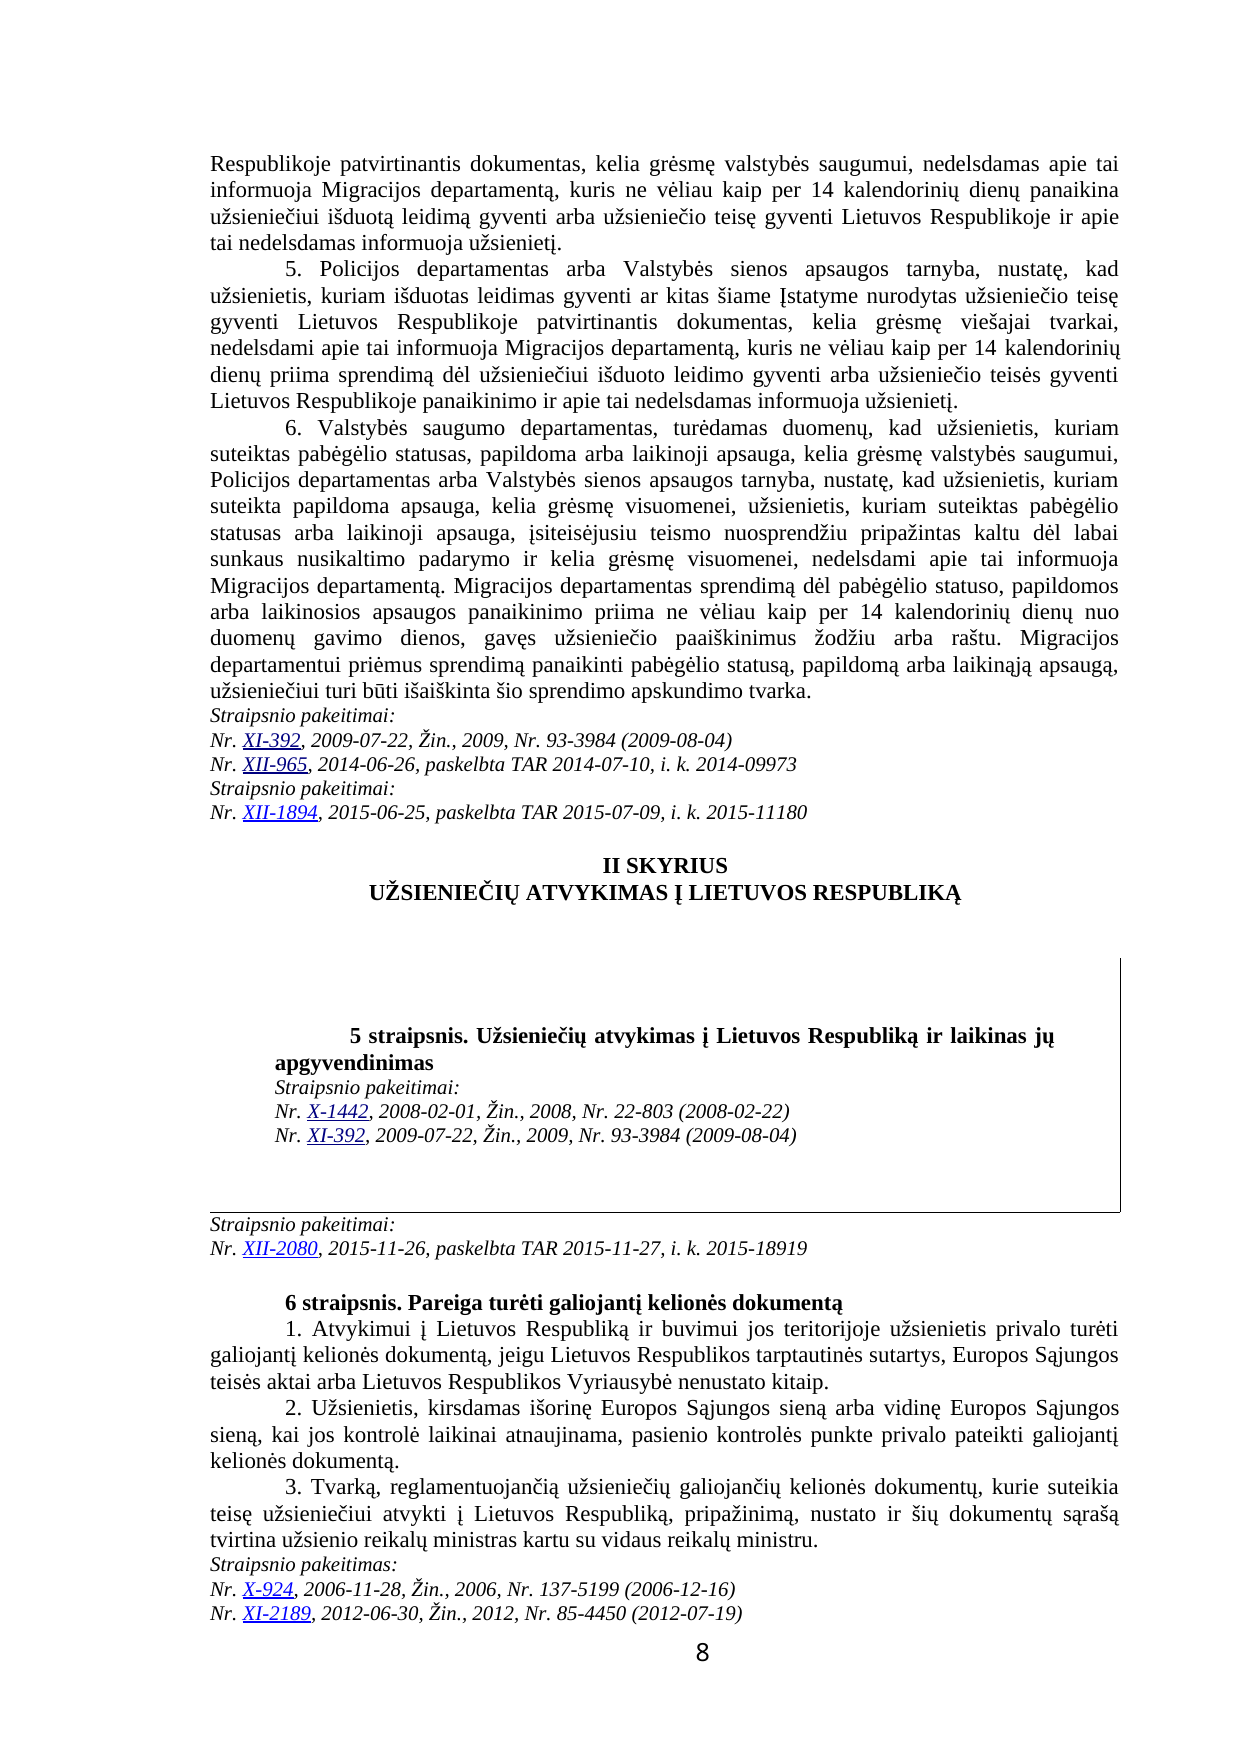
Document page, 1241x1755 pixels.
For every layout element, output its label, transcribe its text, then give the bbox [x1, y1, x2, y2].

text Respublikoje patvirtinantis dokumentas, kelia grėsmę valstybės saugumui, nedelsdamas apie tai informuoja Migracijos departamentą, kuris ne vėliau kaip per 14 kalendorinių dienų panaikina užsieniečiui išduotą leidimą gyventi arba užsieniečio teisę gyventi Lietuvos Respublikoje ir apie tai nedelsdamas informuoja užsienietį. [210, 150, 1120, 255]
text Straipsnio pakeitimas: [210, 1552, 1120, 1576]
text Nr. XII-2080, 2015-11-26, paskelbta TAR 2015-11-27, i. k. 2015-18919 [210, 1236, 1120, 1260]
text Straipsnio pakeitimai: [210, 776, 1120, 800]
text 6 straipsnis. Pareiga turėti galiojantį kelionės dokumentą [210, 1289, 1120, 1315]
text Nr. XI-392, 2009-07-22, Žin., 2009, Nr. 93-3984 (2009-08-04) [210, 727, 1120, 752]
text Nr. XI-2189, 2012-06-30, Žin., 2012, Nr. 85-4450 (2012-07-19) [210, 1601, 1120, 1624]
text Nr. XII-1894, 2015-06-25, paskelbta TAR 2015-07-09, i. k. 2015-11180 [210, 800, 1120, 824]
text Straipsnio pakeitimai: [210, 1075, 1120, 1099]
text 3. Tvarką, reglamentuojančią užsieniečių galiojančių kelionės dokumentų, kurie suteikia teisę užsieniečiui atvykti į Lietuvos Respubliką, pripažinimą, nustato ir šių dokumentų sąrašą tvirtina užsienio reikalų ministras kartu su vidaus reikalų ministru. [210, 1473, 1120, 1552]
text UŽSIENIEČIŲ ATVYKIMAS Į LIETUVOS RESPUBLIKĄ [210, 879, 1120, 905]
text Straipsnio pakeitimai: [210, 703, 1120, 727]
text 1. Atvykimui į Lietuvos Respubliką ir buvimui jos teritorijoje užsienietis privalo turėti galiojantį kelionės dokumentą, jeigu Lietuvos Respublikos tarptautinės sutartys, Europos Sąjungos teisės aktai arba Lietuvos Respublikos Vyriausybė nenustato kitaip. [210, 1315, 1120, 1394]
text Nr. X-1442, 2008-02-01, Žin., 2008, Nr. 22-803 (2008-02-22) [210, 1099, 1120, 1123]
text Nr. XI-392, 2009-07-22, Žin., 2009, Nr. 93-3984 (2009-08-04) [210, 1123, 1120, 1212]
text 2. Užsienietis, kirsdamas išorinę Europos Sąjungos sieną arba vidinę Europos Sąjungos sieną, kai jos kontrolė laikinai atnaujinama, pasienio kontrolės punkte privalo pateikti galiojantį kelionės dokumentą. [210, 1394, 1120, 1473]
text 5 straipsnis. Užsieniečių atvykimas į Lietuvos Respubliką ir laikinas jų apgyvendinimas [210, 958, 1120, 1075]
text Straipsnio pakeitimai: [210, 1212, 1120, 1236]
text II SKYRIUS [210, 852, 1120, 879]
text 5. Policijos departamentas arba Valstybės sienos apsaugos tarnyba, nustatę, kad užsienietis, kuriam išduotas leidimas gyventi ar kitas šiame Įstatyme nurodytas užsieniečio teisę gyventi Lietuvos Respublikoje patvirtinantis dokumentas, kelia grėsmę viešajai tvarkai, nedelsdami apie tai informuoja Migracijos departamentą, kuris ne vėliau kaip per 14 kalendorinių dienų priima sprendimą dėl užsieniečiui išduoto leidimo gyventi arba užsieniečio teisės gyventi Lietuvos Respublikoje panaikinimo ir apie tai nedelsdamas informuoja užsienietį. [210, 255, 1120, 413]
text Nr. X-924, 2006-11-28, Žin., 2006, Nr. 137-5199 (2006-12-16) [210, 1576, 1120, 1601]
text Nr. XII-965, 2014-06-26, paskelbta TAR 2014-07-10, i. k. 2014-09973 [210, 752, 1120, 776]
text 6. Valstybės saugumo departamentas, turėdamas duomenų, kad užsienietis, kuriam suteiktas pabėgėlio statusas, papildoma arba laikinoji apsauga, kelia grėsmę valstybės saugumui, Policijos departamentas arba Valstybės sienos apsaugos tarnyba, nustatę, kad užsienietis, kuriam suteikta papildoma apsauga, kelia grėsmę visuomenei, užsienietis, kuriam suteiktas pabėgėlio statusas arba laikinoji apsauga, įsiteisėjusiu teismo nuosprendžiu pripažintas kaltu dėl labai sunkaus nusikaltimo padarymo ir kelia grėsmę visuomenei, nedelsdami apie tai informuoja Migracijos departamentą. Migracijos departamentas sprendimą dėl pabėgėlio statuso, papildomos arba laikinosios apsaugos panaikinimo priima ne vėliau kaip per 14 kalendorinių dienų nuo duomenų gavimo dienos, gavęs užsieniečio paaiškinimus žodžiu arba raštu. Migracijos departamentui priėmus sprendimą panaikinti pabėgėlio statusą, papildomą arba laikinąją apsaugą, užsieniečiui turi būti išaiškinta šio sprendimo apskundimo tvarka. [210, 413, 1120, 703]
